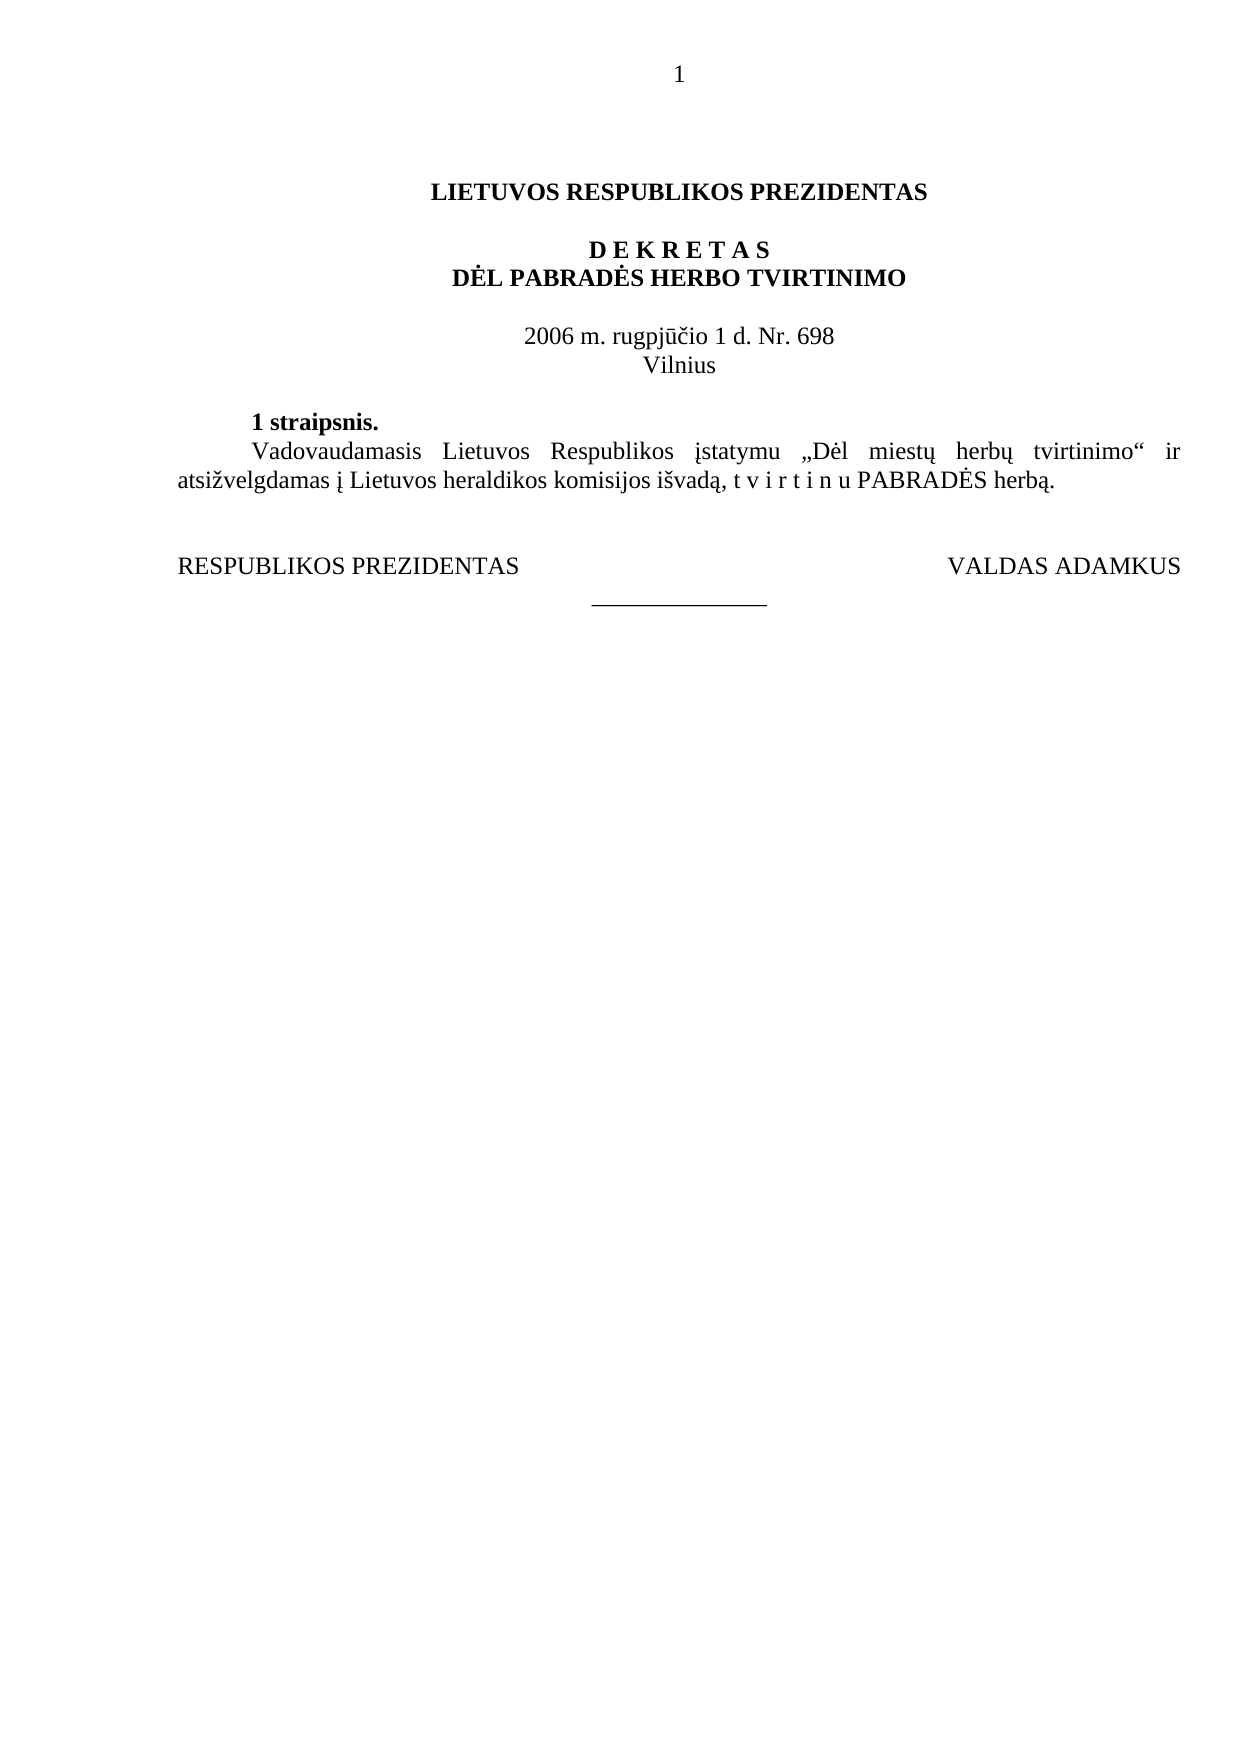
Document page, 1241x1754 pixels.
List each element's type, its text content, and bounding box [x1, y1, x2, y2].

text Vadovaudamasis Lietuvos Respublikos įstatymu „Dėl miestų herbų tvirtinimo“ ir atsižvelgdamas į Lietuvos heraldikos komisijos išvadą, tvirtinu PABRADĖS herbą. [177, 436, 1181, 493]
text D E K R E T A S [177, 235, 1181, 263]
text ______________ [177, 580, 1181, 608]
text 1 straipsnis. [177, 407, 1181, 436]
text RESPUBLIKOS PREZIDENTAS VALDAS ADAMKUS [177, 551, 1181, 580]
text DĖL PABRADĖS HERBO TVIRTINIMO [177, 263, 1181, 292]
text LIETUVOS RESPUBLIKOS PREZIDENTAS [177, 177, 1181, 206]
text 2006 m. rugpjūčio 1 d. Nr. 698 [177, 321, 1181, 350]
text Vilnius [177, 350, 1181, 378]
